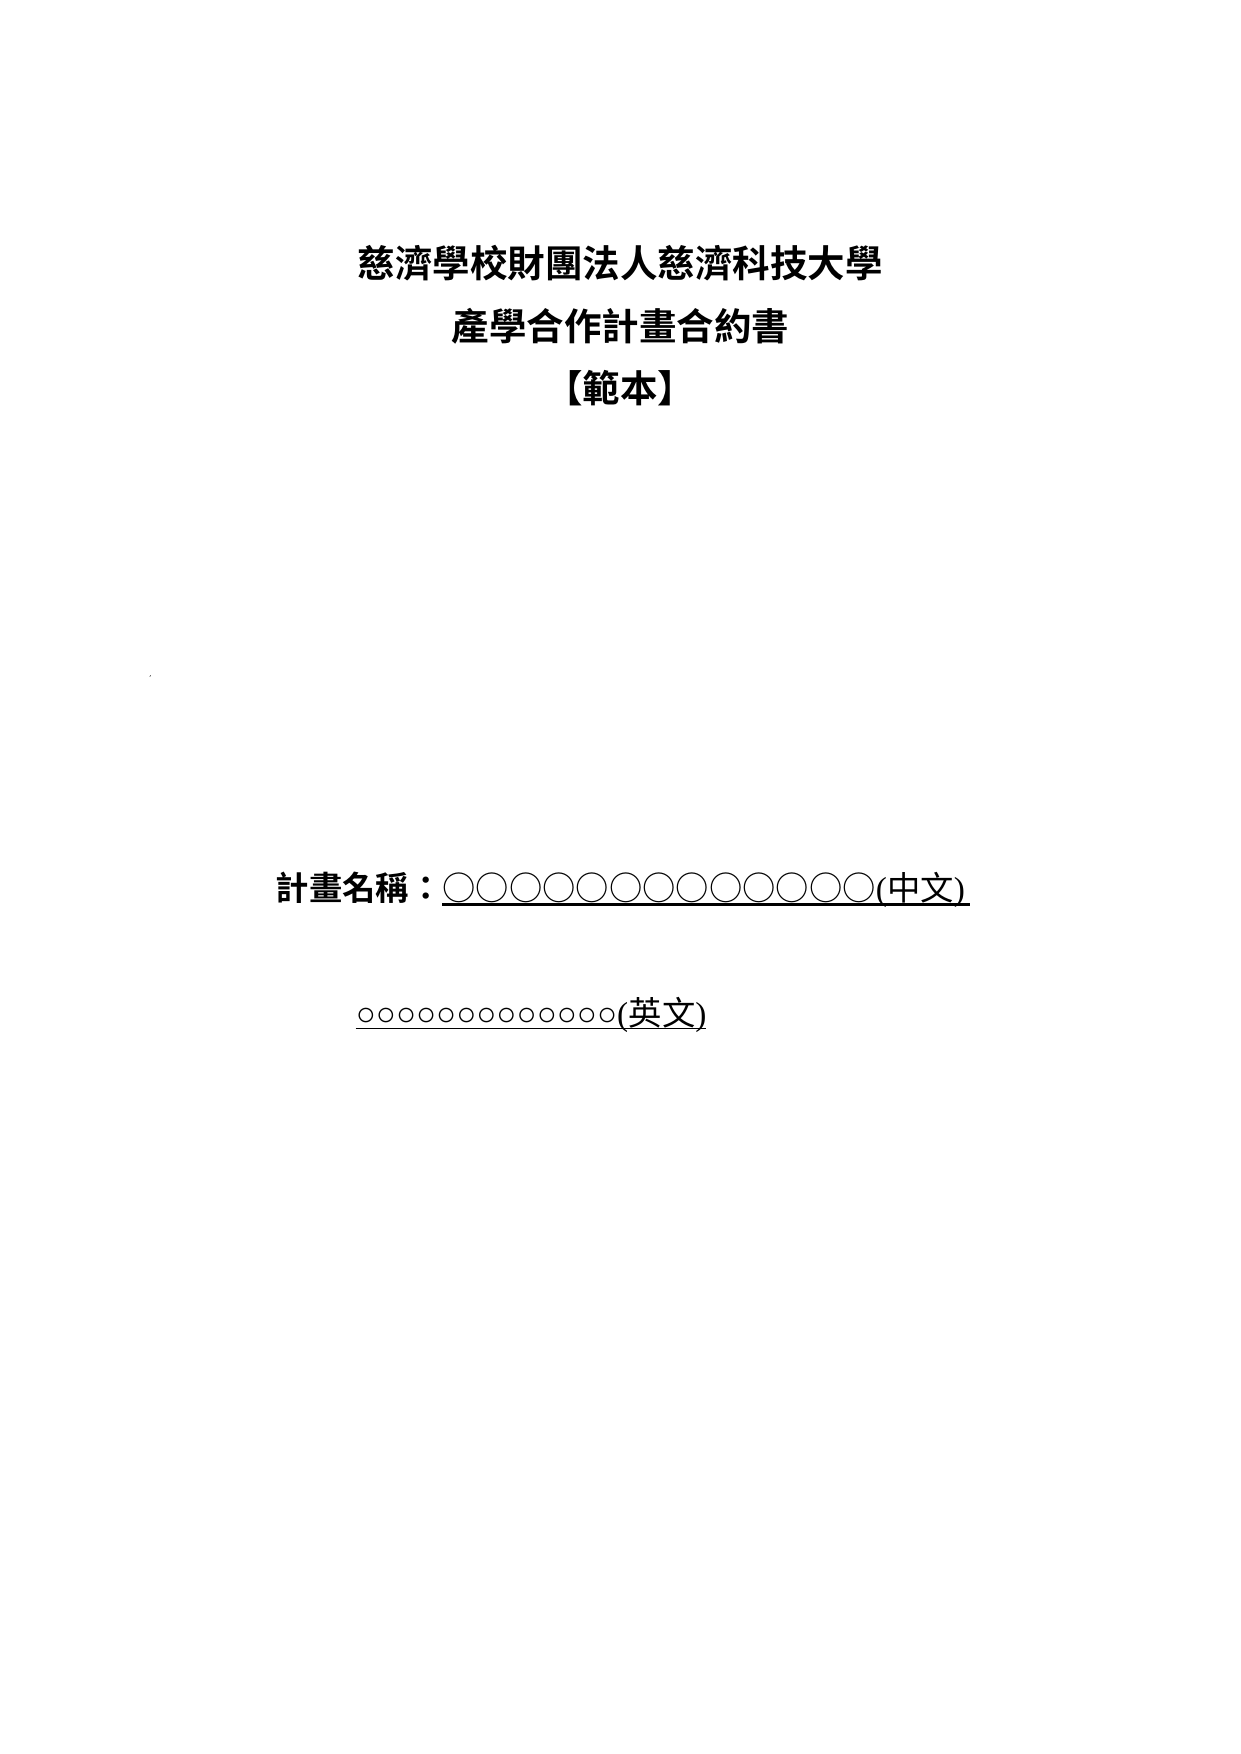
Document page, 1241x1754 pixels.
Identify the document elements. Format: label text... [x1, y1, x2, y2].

text 產學合作計畫合約書 [75, 282, 1165, 344]
text 計畫名稱：○○○○○○○○○○○○○(中文) [75, 844, 1165, 907]
text 【範本】 [75, 344, 1165, 407]
text 慈濟學校財團法人慈濟科技大學 [75, 219, 1165, 282]
text ○○○○○○○○○○○○○(英文) [356, 969, 1165, 1032]
